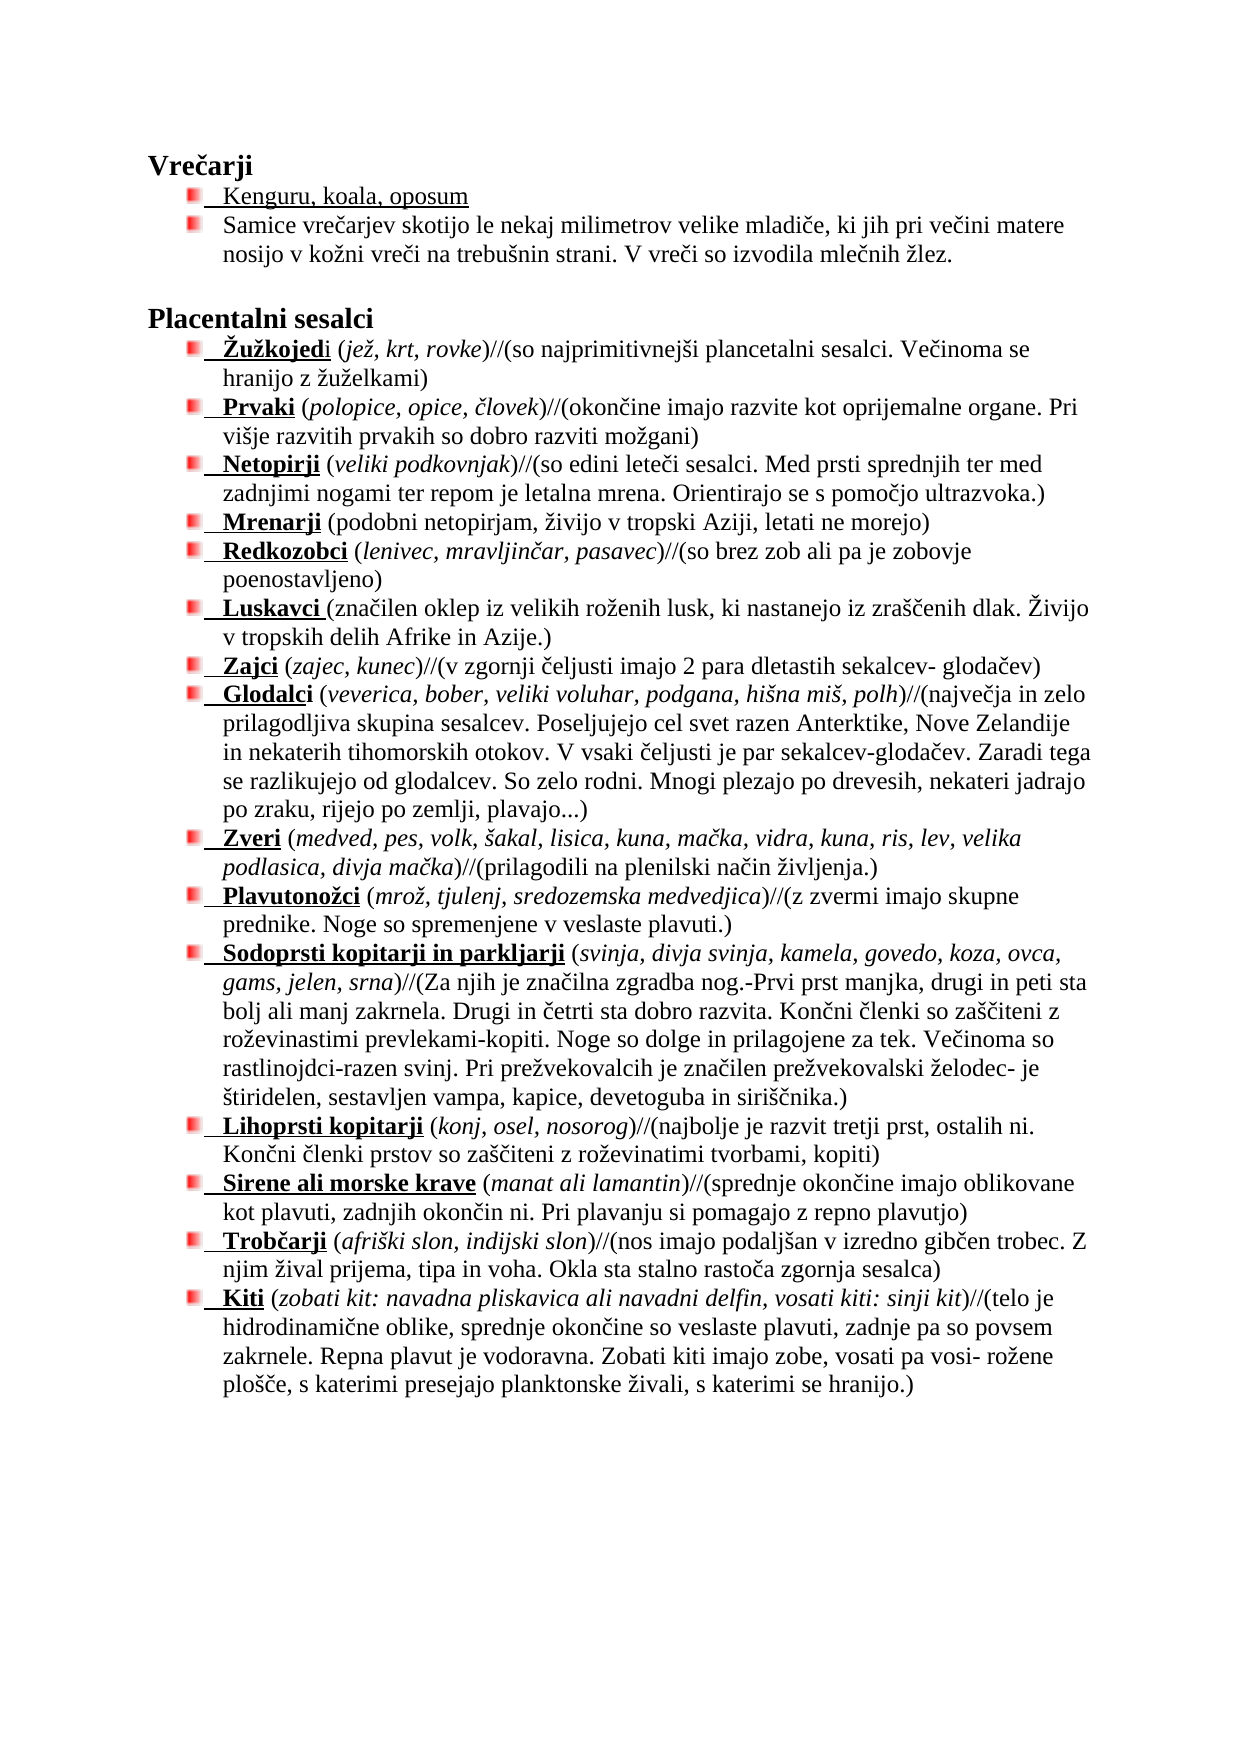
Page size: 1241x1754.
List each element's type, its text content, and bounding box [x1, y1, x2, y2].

list Prvaki (polopice, opice, človek)//(okončine imajo razvite kot oprijemalne organe. Pri višje razvitih prvakih so dobro razviti možgani) [185, 392, 1093, 449]
list Redkozobci (lenivec, mravljinčar, pasavec)//(so brez zob ali pa je zobovje poenostavljeno) [185, 536, 1093, 593]
list Lihoprsti kopitarji (konj, osel, nosorog)//(najbolje je razvit tretji prst, ostalih ni. Končni členki prstov so zaščiteni z roževinatimi tvorbami, kopiti) [185, 1111, 1093, 1168]
list Luskavci (značilen oklep iz velikih roženih lusk, ki nastanejo iz zraščenih dlak. Živijo v tropskih delih Afrike in Azije.) [185, 593, 1093, 651]
picture [186, 1289, 203, 1306]
list Kiti (zobati kit: navadna pliskavica ali navadni delfin, vosati kiti: sinji kit)//(telo je hidrodinamične oblike, sprednje okončine so veslaste plavuti, zadnje pa so povsem zakrnele. Repna plavut je vodoravna. Zobati kiti imajo zobe, vosati pa vosi- rožene plošče, s katerimi presejajo planktonske živali, s katerimi se hranijo.) [185, 1283, 1093, 1398]
picture [186, 685, 203, 702]
picture [186, 513, 203, 530]
list Glodalci (veverica, bober, veliki voluhar, podgana, hišna miš, polh)//(največja in zelo prilagodljiva skupina sesalcev. Poseljujejo cel svet razen Anterktike, Nove Zelandije in nekaterih tihomorskih otokov. V vsaki čeljusti je par sekalcev-glodačev. Zaradi tega se razlikujejo od glodalcev. So zelo rodni. Mnogi plezajo po drevesih, nekateri jadrajo po zraku, rijejo po zemlji, plavajo...) [185, 679, 1093, 823]
list Sirene ali morske krave (manat ali lamantin)//(sprednje okončine imajo oblikovane kot plavuti, zadnjih okončin ni. Pri plavanju si pomagajo z repno plavutjo) [185, 1168, 1093, 1226]
picture [186, 340, 203, 357]
list Sodoprsti kopitarji in parkljarji (svinja, divja svinja, kamela, govedo, koza, ovca, gams, jelen, srna)//(Za njih je značilna zgradba nog.-Prvi prst manjka, drugi in peti sta bolj ali manj zakrnela. Drugi in četrti sta dobro razvita. Končni členki so zaščiteni z roževinastimi prevlekami-kopiti. Noge so dolge in prilagojene za tek. Večinoma so rastlinojdci-razen svinj. Pri prežvekovalcih je značilen prežvekovalski želodec- je štiridelen, sestavljen vampa, kapice, devetoguba in siriščnika.) [185, 938, 1093, 1111]
list Plavutonožci (mrož, tjulenj, sredozemska medvedjica)//(z zvermi imajo skupne prednike. Noge so spremenjene v veslaste plavuti.) [185, 881, 1093, 938]
list Zajci (zajec, kunec)//(v zgornji čeljusti imajo 2 para dletastih sekalcev- glodačev) [185, 651, 1093, 679]
list Netopirji (veliki podkovnjak)//(so edini leteči sesalci. Med prsti sprednjih ter med zadnjimi nogami ter repom je letalna mrena. Orientirajo se s pomočjo ultrazvoka.) [185, 449, 1093, 507]
picture [186, 187, 203, 204]
picture [186, 215, 203, 233]
picture [186, 1116, 203, 1134]
picture [186, 656, 203, 674]
list Kenguru, koala, oposum [185, 181, 1093, 210]
list Zveri (medved, pes, volk, šakal, lisica, kuna, mačka, vidra, kuna, ris, lev, velika podlasica, divja mačka)//(prilagodili na plenilski način življenja.) [185, 823, 1093, 881]
list Trobčarji (afriški slon, indijski slon)//(nos imajo podaljšan v izredno gibčen trobec. Z njim žival prijema, tipa in voha. Okla sta stalno rastoča zgornja sesalca) [185, 1226, 1093, 1283]
list Žužkojedi (jež, krt, rovke)//(so najprimitivnejši plancetalni sesalci. Večinoma se hranijo z žuželkami) [185, 334, 1093, 392]
picture [186, 1174, 203, 1191]
picture [186, 455, 203, 472]
picture [186, 541, 203, 559]
picture [186, 886, 203, 904]
text Vrečarji [148, 148, 1093, 181]
picture [186, 398, 203, 415]
list Mrenarji (podobni netopirjam, živijo v tropski Aziji, letati ne morejo) [185, 507, 1093, 536]
list Samice vrečarjev skotijo le nekaj milimetrov velike mladiče, ki jih pri večini matere nosijo v kožni vreči na trebušnin strani. V vreči so izvodila mlečnih žlez. [185, 210, 1093, 267]
picture [186, 1231, 203, 1249]
text Placentalni sesalci [148, 301, 1093, 334]
picture [186, 829, 203, 846]
picture [186, 944, 203, 961]
picture [186, 599, 203, 616]
